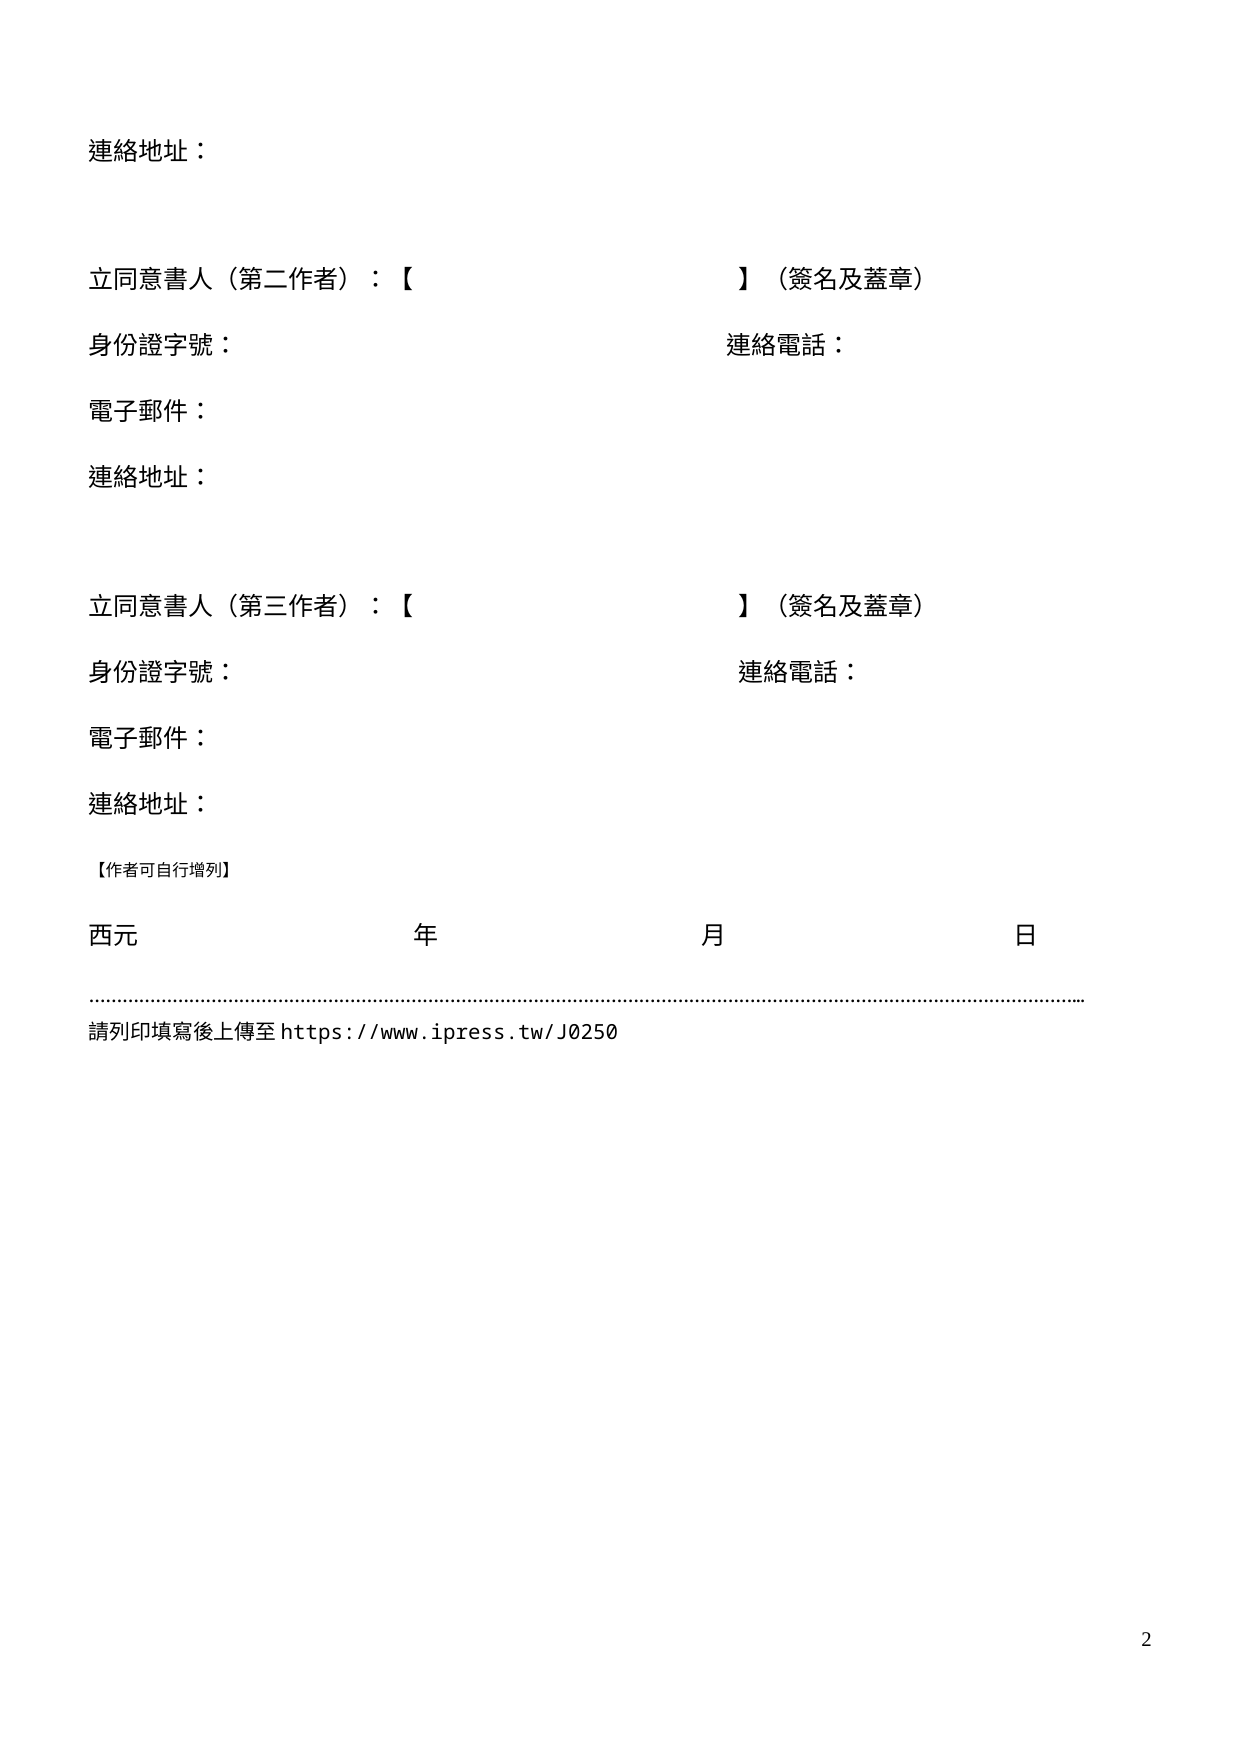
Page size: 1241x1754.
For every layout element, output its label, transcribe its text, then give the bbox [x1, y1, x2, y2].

text 立同意書人（第二作者）：【 】（簽名及蓋章） [89, 236, 1152, 299]
text 立同意書人（第三作者）：【 】（簽名及蓋章） [89, 563, 1152, 625]
text 身份證字號： 連絡電話： [89, 302, 1152, 365]
text 電子郵件： [89, 695, 1152, 757]
text 身份證字號： 連絡電話： [89, 629, 1152, 691]
text 西元 年 月 日 [89, 892, 1152, 954]
text 請列印填寫後上傳至https://www.ipress.tw/J0250 [89, 1017, 1152, 1046]
text ……………………………………………………………………………………………………………………………………………………………... [89, 954, 1152, 1017]
text 連絡地址： [89, 108, 1152, 170]
text 連絡地址： [89, 761, 1152, 823]
text 【作者可自行增列】 [89, 827, 1152, 889]
text 電子郵件： [89, 368, 1152, 431]
text 連絡地址： [89, 434, 1152, 497]
